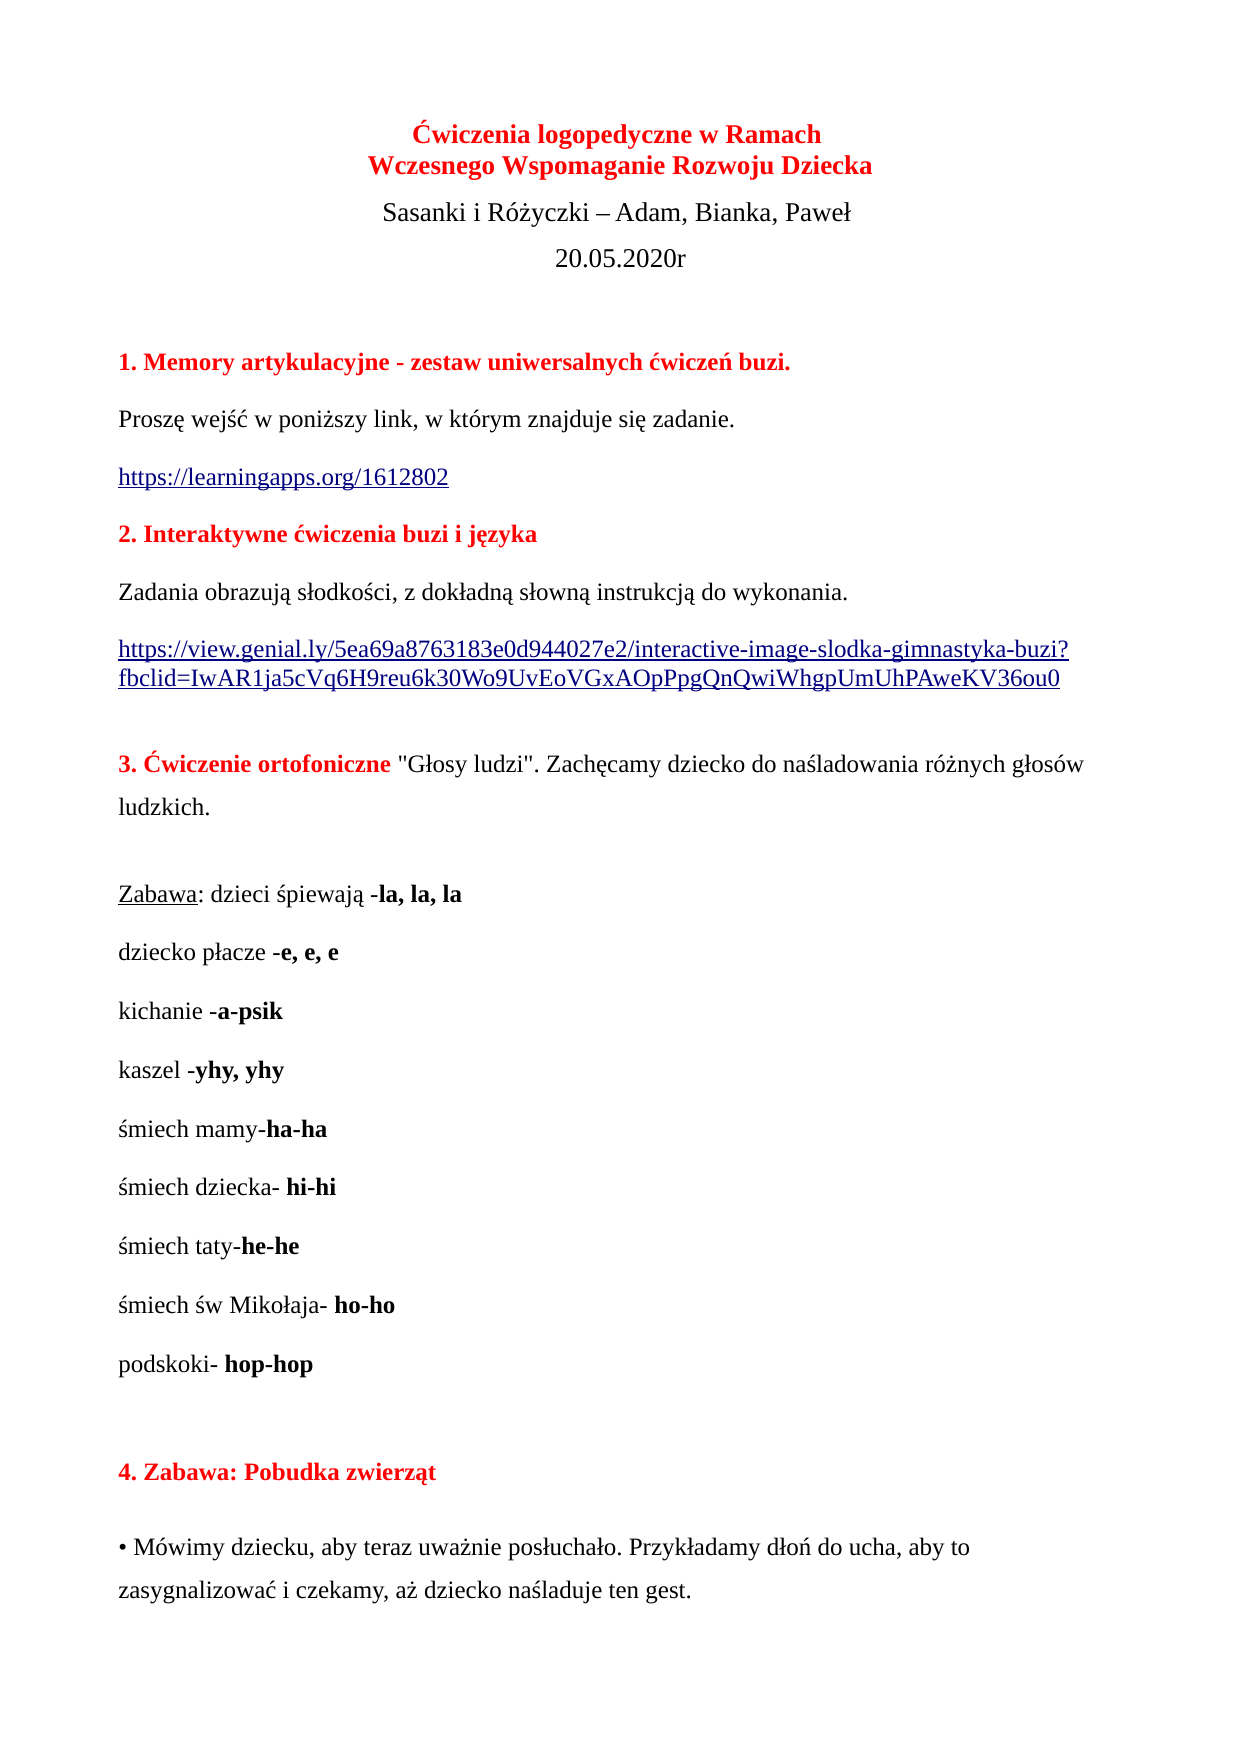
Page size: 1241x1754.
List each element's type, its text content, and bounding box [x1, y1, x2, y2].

text podskoki- hop-hop [118, 1349, 1122, 1377]
text 3. Ćwiczenie ortofoniczne "Głosy ludzi". Zachęcamy dziecko do naśladowania różnych głosów ludzkich. [118, 749, 1122, 821]
text https://learningapps.org/1612802 [118, 462, 1122, 491]
text 4. Zabawa: Pobudka zwierząt [118, 1457, 1122, 1486]
text Ćwiczenia logopedyczne w Ramach [118, 118, 1122, 149]
text kaszel -yhy, yhy [118, 1055, 1122, 1084]
text https://view.genial.ly/5ea69a8763183e0d944027e2/interactive-image-slodka-gimnastyka-buzi?fbclid=IwAR1ja5cVq6H9reu6k30Wo9UvEoVGxAOpPpgQnQwiWhgpUmUhPAweKV36ou0 [118, 634, 1122, 692]
text śmiech taty-he-he [118, 1231, 1122, 1260]
text Proszę wejść w poniższy link, w którym znajduje się zadanie. [118, 404, 1122, 433]
text śmiech mamy-ha-ha [118, 1114, 1122, 1142]
text śmiech św Mikołaja- ho-ho [118, 1290, 1122, 1319]
text Sasanki i Różyczki – Adam, Bianka, Paweł [118, 196, 1122, 227]
text 2. Interaktywne ćwiczenia buzi i języka [118, 519, 1122, 548]
text śmiech dziecka- hi-hi [118, 1172, 1122, 1201]
text 1. Memory artykulacyjne - zestaw uniwersalnych ćwiczeń buzi. [118, 347, 1122, 376]
text Zadania obrazują słodkości, z dokładną słowną instrukcją do wykonania. [118, 577, 1122, 606]
text 20.05.2020r [118, 243, 1122, 274]
text dziecko płacze -e, e, e [118, 937, 1122, 966]
text Wczesnego Wspomaganie Rozwoju Dziecka [118, 149, 1122, 180]
text • Mówimy dziecku, aby teraz uważnie posłuchało. Przykładamy dłoń do ucha, aby to zasygnalizować i czekamy, aż dziecko naśladuje ten gest. [118, 1486, 1122, 1604]
text kichanie -a-psik [118, 996, 1122, 1025]
text Zabawa: dzieci śpiewają -la, la, la [118, 879, 1122, 907]
